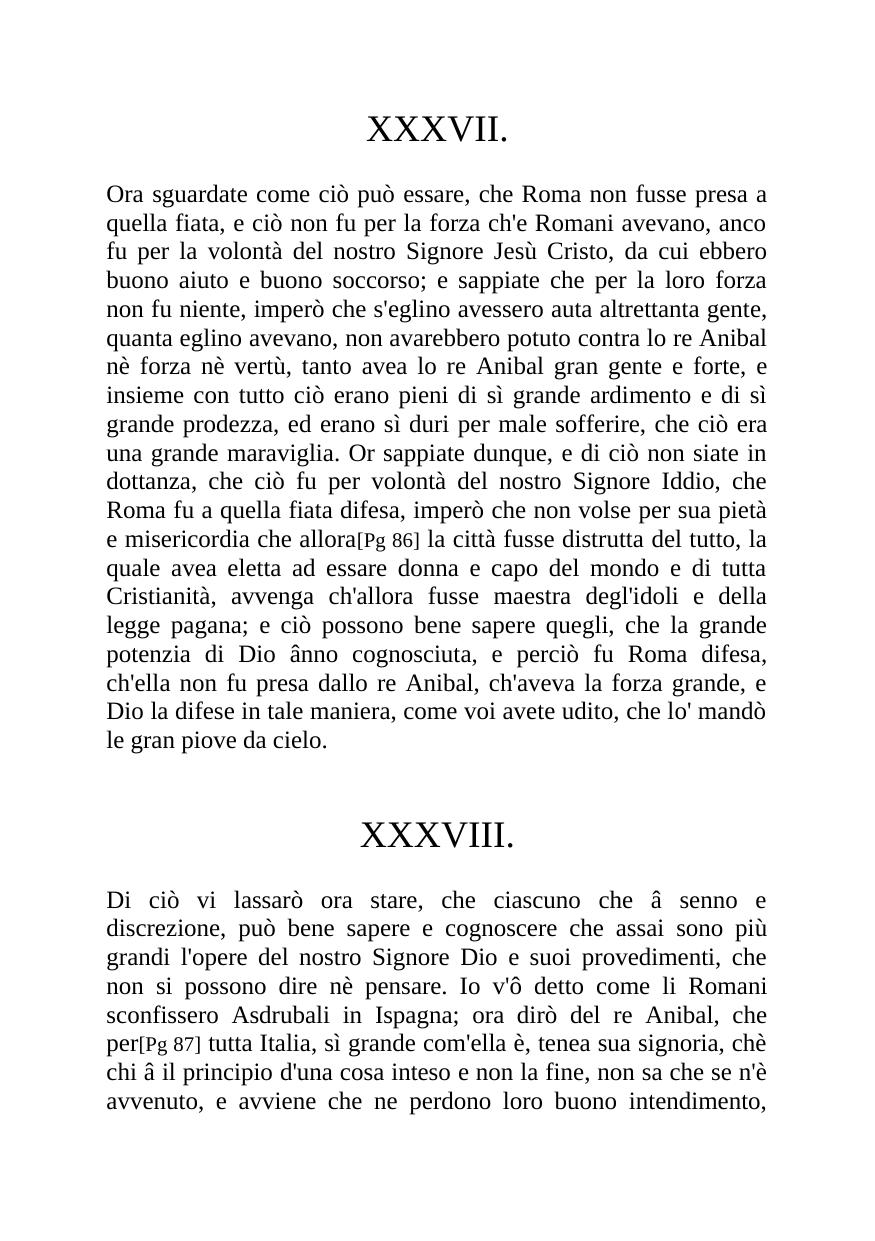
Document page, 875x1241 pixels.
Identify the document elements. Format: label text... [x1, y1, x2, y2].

text Ora sguardate come ciò può essare, che Roma non fusse presa a quella fiata, e ciò non fu per la forza ch'e Romani avevano, anco fu per la volontà del nostro Signore Jesù Cristo, da cui ebbero buono aiuto e buono soccorso; e sappiate che per la loro forza non fu niente, imperò che s'eglino avessero auta altrettanta gente, quanta eglino avevano, non avarebbero potuto contra lo re Anibal nè forza nè vertù, tanto avea lo re Anibal gran gente e forte, e insieme con tutto ciò erano pieni di sì grande ardimento e di sì grande prodezza, ed erano sì duri per male sofferire, che ciò era una grande maraviglia. Or sappiate dunque, e di ciò non siate in dottanza, che ciò fu per volontà del nostro Signore Iddio, che Roma fu a quella fiata difesa, imperò che non volse per sua pietà e misericordia che allora[Pg 86] la città fusse distrutta del tutto, la quale avea eletta ad essare donna e capo del mondo e di tutta Cristianità, avvenga ch'allora fusse maestra degl'idoli e della legge pagana; e ciò possono bene sapere quegli, che la grande potenzia di Dio ânno cognosciuta, e perciò fu Roma difesa, ch'ella non fu presa dallo re Anibal, ch'aveva la forza grande, e Dio la difese in tale maniera, come voi avete udito, che lo' mandò le gran piove da cielo. [106, 179, 768, 754]
subtitle XXXVIII. [106, 812, 768, 855]
text Di ciò vi lassarò ora stare, che ciascuno che â senno e discrezione, può bene sapere e cognoscere che assai sono più grandi l'opere del nostro Signore Dio e suoi provedimenti, che non si possono dire nè pensare. Io v'ô detto come li Romani sconfissero Asdrubali in Ispagna; ora dirò del re Anibal, che per[Pg 87] tutta Italia, sì grande com'ella è, tenea sua signoria, chè chi â il principio d'una cosa inteso e non la fine, non sa che se n'è avvenuto, e avviene che ne perdono loro buono intendimento, [106, 885, 768, 1115]
subtitle XXXVII. [106, 106, 768, 149]
